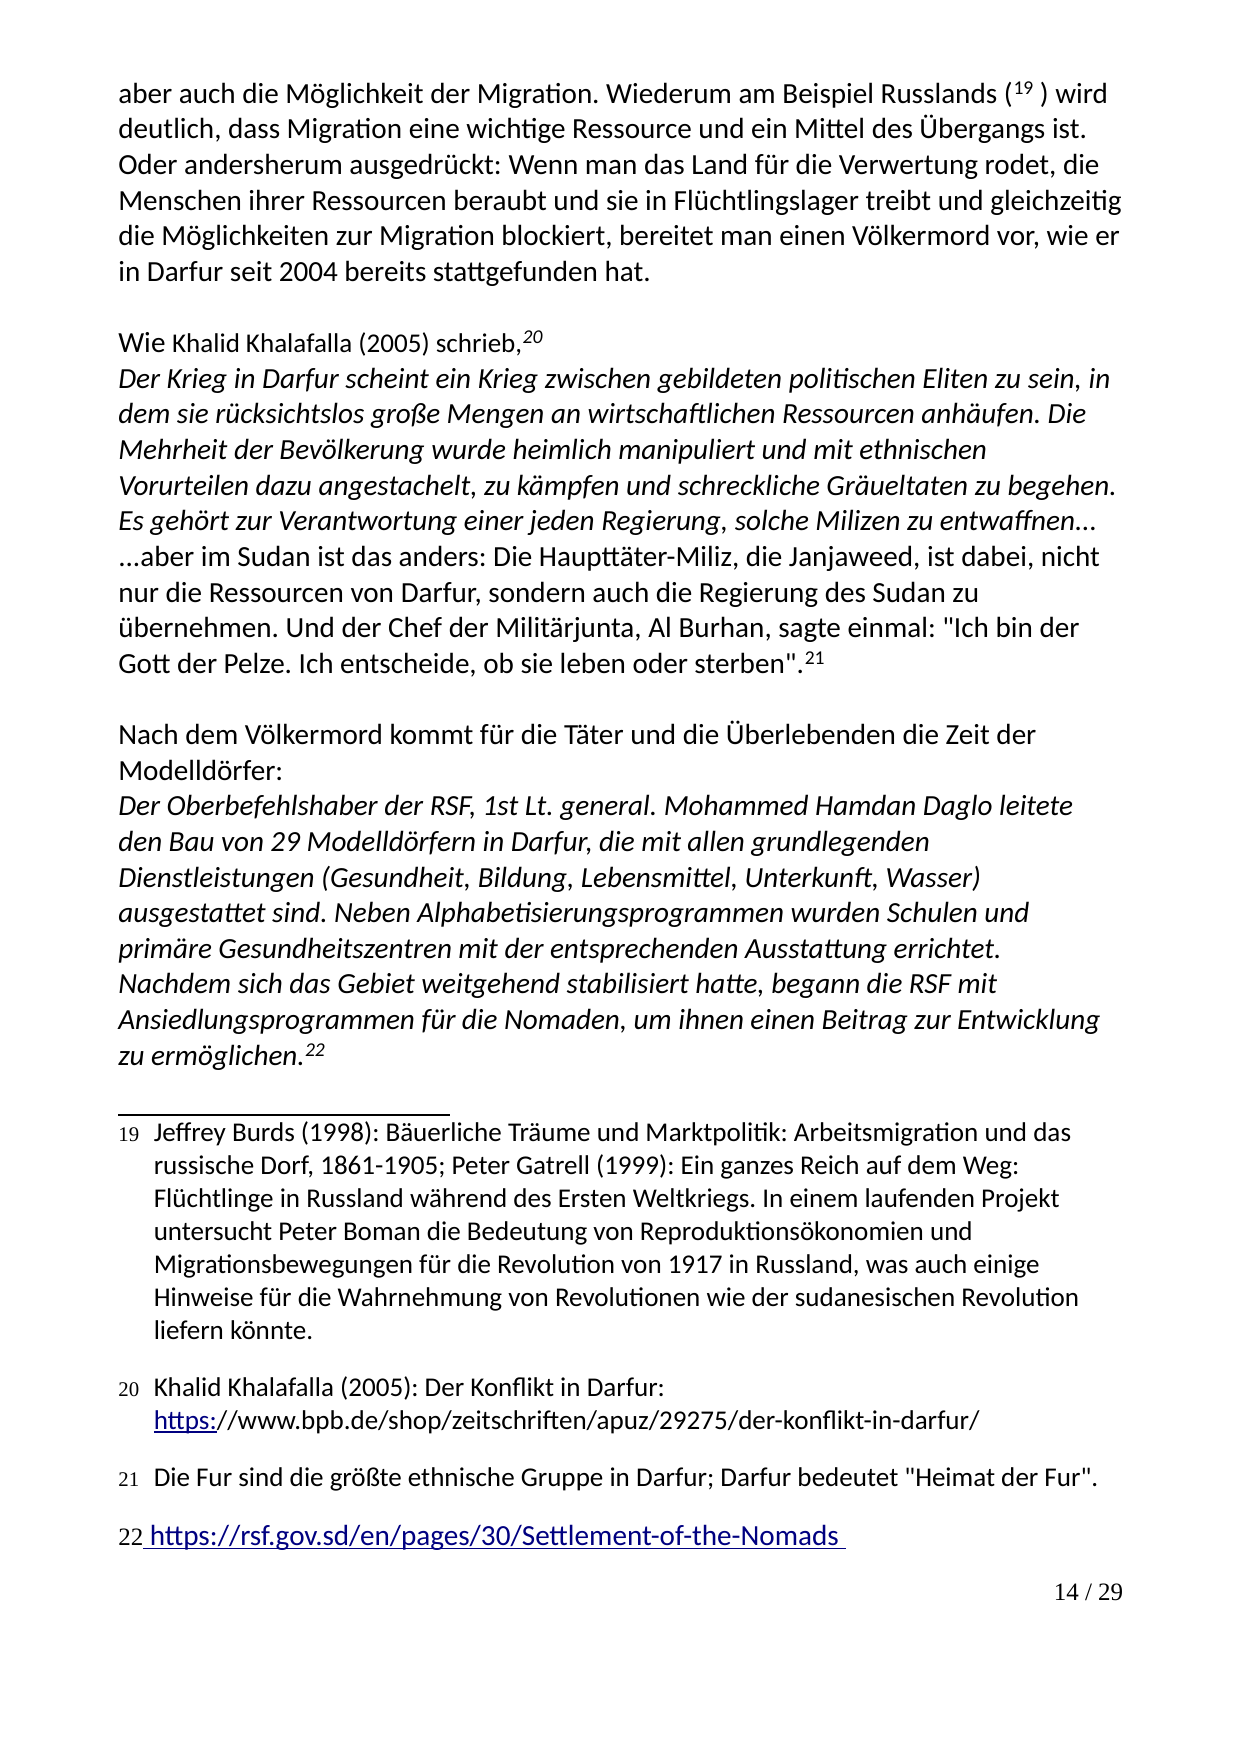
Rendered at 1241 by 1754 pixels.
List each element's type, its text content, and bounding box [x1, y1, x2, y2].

text https://rsf.gov.sd/en/pages/30/Settlement-of-the-Nomads [118, 1517, 1123, 1553]
text Khalid Khalafalla (2005): Der Konflikt in Darfur: https://www.bpb.de/shop/zeitschriften/apuz/29275/der-konflikt-in-darfur/ [118, 1370, 1123, 1436]
text Nach dem Völkermord kommt für die Täter und die Überlebenden die Zeit der Modelldörfer: [118, 716, 1123, 787]
text ...aber im Sudan ist das anders: Die Haupttäter-Miliz, die Janjaweed, ist dabei, nicht nur die Ressourcen von Darfur, sondern auch die Regierung des Sudan zu übernehmen. Und der Chef der Militärjunta, Al Burhan, sagte einmal: "Ich bin der Gott der Pelze. Ich entscheide, ob sie leben oder sterben". [118, 538, 1123, 681]
text Der Krieg in Darfur scheint ein Krieg zwischen gebildeten politischen Eliten zu sein, in dem sie rücksichtslos große Mengen an wirtschaftlichen Ressourcen anhäufen. Die Mehrheit der Bevölkerung wurde heimlich manipuliert und mit ethnischen Vorurteilen dazu angestachelt, zu kämpfen und schreckliche Gräueltaten zu begehen. Es gehört zur Verantwortung einer jeden Regierung, solche Milizen zu entwaffnen... [118, 360, 1123, 538]
text Wie Khalid Khalafalla (2005) schrieb, [118, 324, 1123, 360]
text aber auch die Möglichkeit der Migration. Wiederum am Beispiel Russlands ( ) wird deutlich, dass Migration eine wichtige Ressource und ein Mittel des Übergangs ist. Oder andersherum ausgedrückt: Wenn man das Land für die Verwertung rodet, die Menschen ihrer Ressourcen beraubt und sie in Flüchtlingslager treibt und gleichzeitig die Möglichkeiten zur Migration blockiert, bereitet man einen Völkermord vor, wie er in Darfur seit 2004 bereits stattgefunden hat. [118, 75, 1123, 289]
text Der Oberbefehlshaber der RSF, 1st Lt. general. Mohammed Hamdan Daglo leitete den Bau von 29 Modelldörfern in Darfur, die mit allen grundlegenden Dienstleistungen (Gesundheit, Bildung, Lebensmittel, Unterkunft, Wasser) ausgestattet sind. Neben Alphabetisierungsprogrammen wurden Schulen und primäre Gesundheitszentren mit der entsprechenden Ausstattung errichtet. [118, 787, 1123, 966]
text Nachdem sich das Gebiet weitgehend stabilisiert hatte, begann die RSF mit Ansiedlungsprogrammen für die Nomaden, um ihnen einen Beitrag zur Entwicklung zu ermöglichen. [118, 966, 1123, 1072]
text Die Fur sind die größte ethnische Gruppe in Darfur; Darfur bedeutet "Heimat der Fur". [118, 1460, 1123, 1493]
text Jeffrey Burds (1998): Bäuerliche Träume und Marktpolitik: Arbeitsmigration und das russische Dorf, 1861-1905; Peter Gatrell (1999): Ein ganzes Reich auf dem Weg: Flüchtlinge in Russland während des Ersten Weltkriegs. In einem laufenden Projekt untersucht Peter Boman die Bedeutung von Reproduktionsökonomien und Migrationsbewegungen für die Revolution von 1917 in Russland, was auch einige Hinweise für die Wahrnehmung von Revolutionen wie der sudanesischen Revolution liefern könnte. [118, 1115, 1123, 1346]
